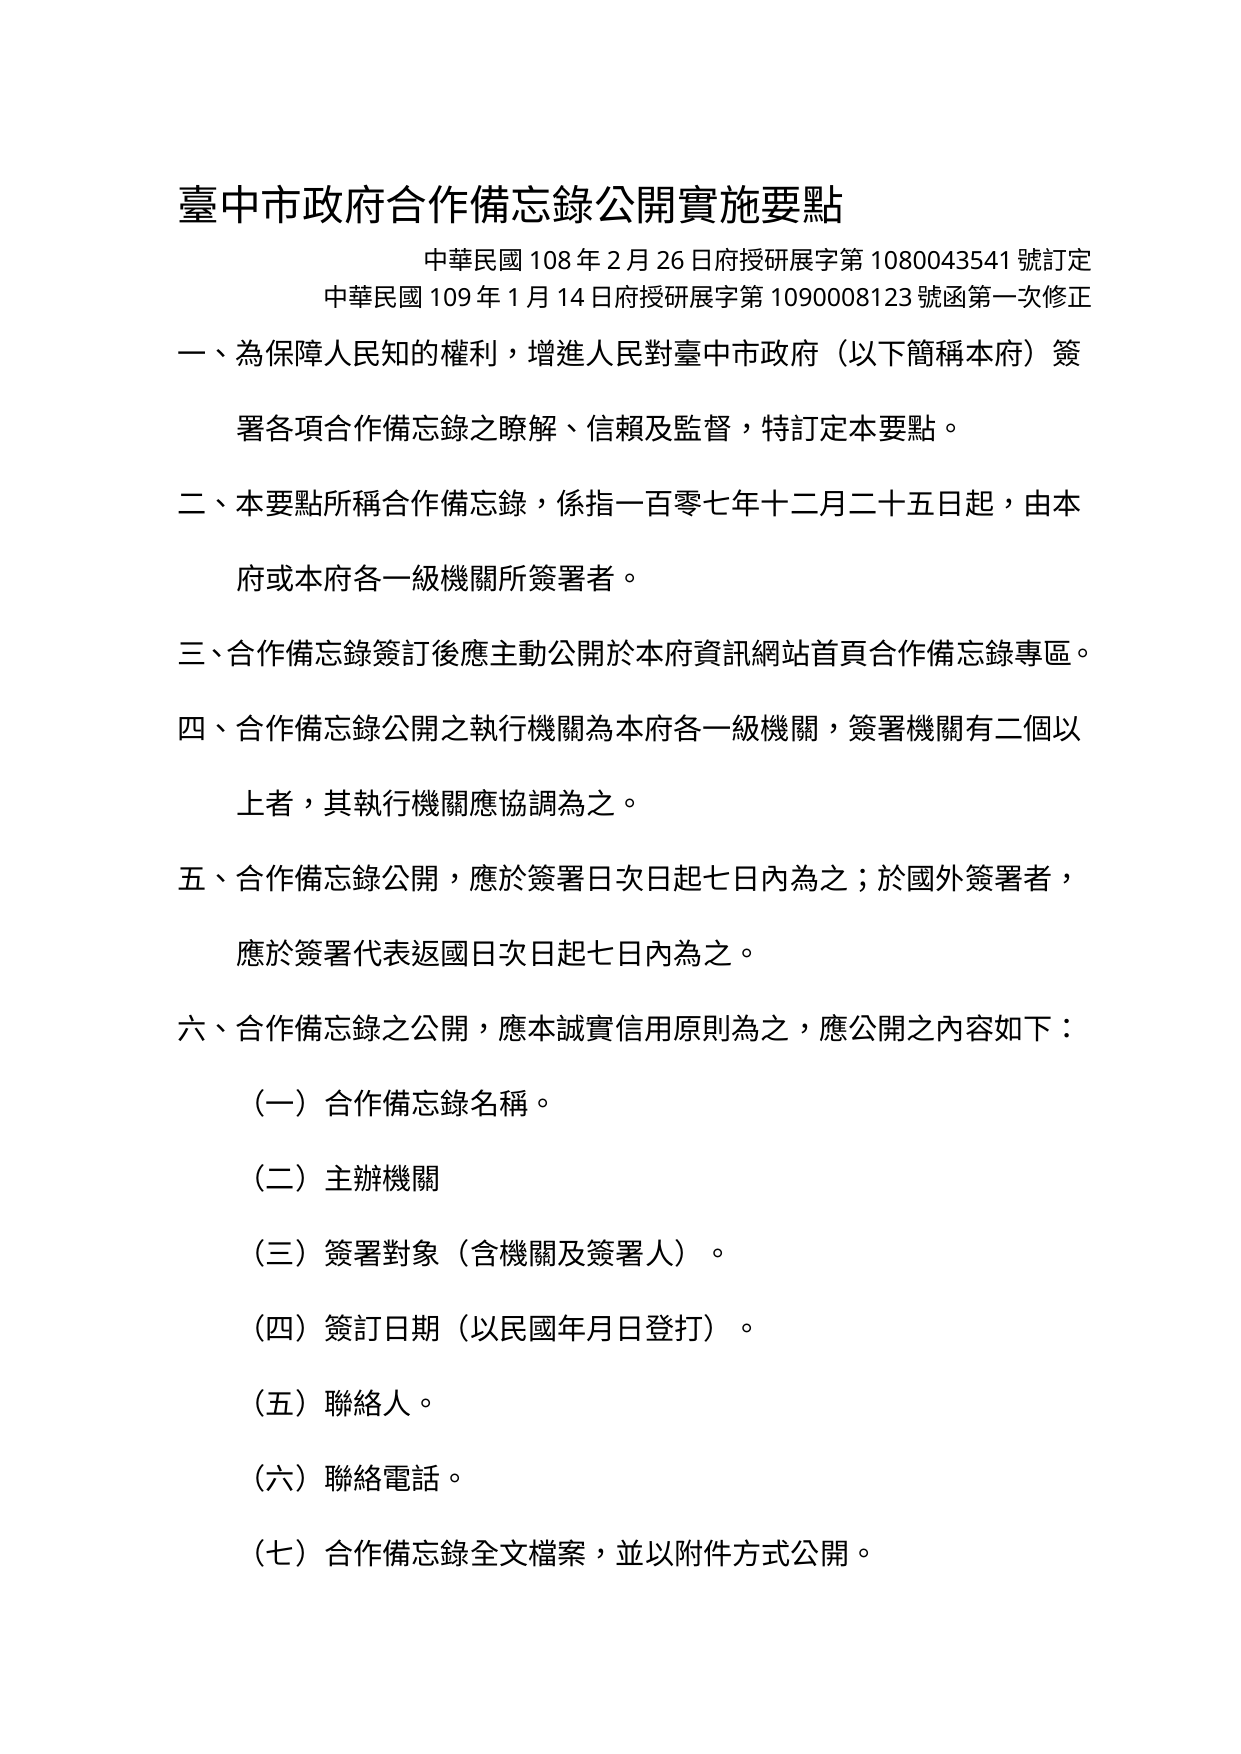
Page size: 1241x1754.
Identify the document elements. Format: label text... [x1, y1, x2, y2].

text （一）合作備忘錄名稱。 [236, 1064, 1092, 1139]
text （六）聯絡電話。 [236, 1439, 1092, 1514]
text （五）聯絡人。 [236, 1364, 1092, 1439]
subtitle 二、本要點所稱合作備忘錄，係指一百零七年十二月二十五日起，由本府或本府各一級機關所簽署者。 [177, 464, 1092, 614]
subtitle 三、合作備忘錄簽訂後應主動公開於本府資訊網站首頁合作備忘錄專區。 [177, 614, 1092, 689]
text 臺中市政府合作備忘錄公開實施要點 [177, 164, 1092, 239]
text （四）簽訂日期（以民國年月日登打）。 [236, 1289, 1092, 1364]
subtitle 四、合作備忘錄公開之執行機關為本府各一級機關，簽署機關有二個以上者，其執行機關應協調為之。 [177, 689, 1092, 839]
text 中華民國109年1月14日府授研展字第1090008123號函第一次修正 [177, 277, 1092, 314]
subtitle 五、合作備忘錄公開，應於簽署日次日起七日內為之；於國外簽署者，應於簽署代表返國日次日起七日內為之。 [177, 839, 1092, 989]
text （七）合作備忘錄全文檔案，並以附件方式公開。 [236, 1514, 1092, 1589]
subtitle 一、為保障人民知的權利，增進人民對臺中市政府（以下簡稱本府）簽署各項合作備忘錄之瞭解、信賴及監督，特訂定本要點。 [177, 314, 1092, 464]
text （二）主辦機關 [236, 1139, 1092, 1214]
text 中華民國108年2月26日府授研展字第1080043541號訂定 [177, 239, 1092, 277]
text （三）簽署對象（含機關及簽署人）。 [236, 1214, 1092, 1289]
subtitle 六、合作備忘錄之公開，應本誠實信用原則為之，應公開之內容如下： [177, 989, 1092, 1064]
